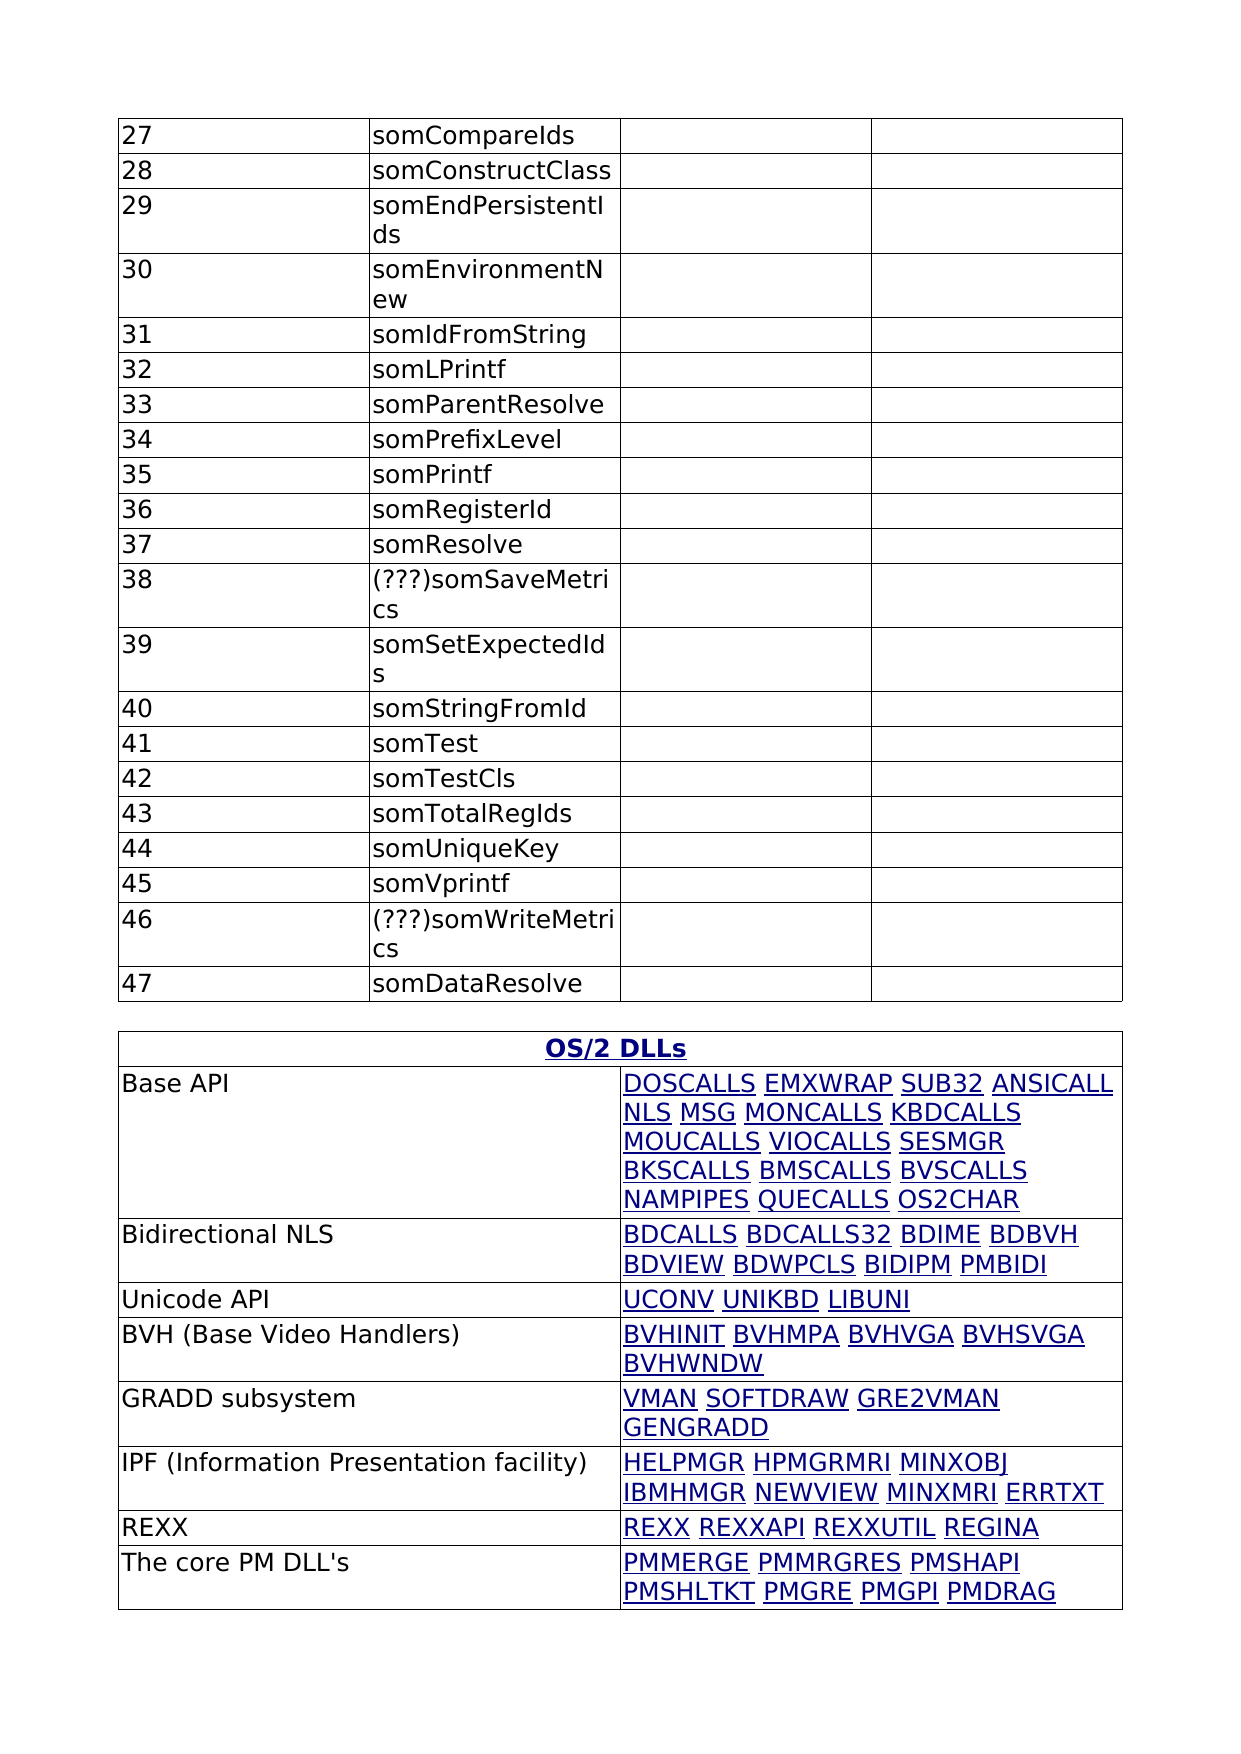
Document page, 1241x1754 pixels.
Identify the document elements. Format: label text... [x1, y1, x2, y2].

table_cell 42 [119, 762, 369, 796]
table_cell [621, 458, 871, 492]
table_cell somConstructClass [370, 154, 620, 188]
table_cell UCONV UNIKBD LIBUNI [621, 1283, 1122, 1317]
table_cell 43 [119, 797, 369, 832]
table_cell somRegisterId [370, 494, 620, 527]
table_cell [872, 388, 1122, 422]
table_cell 40 [119, 692, 369, 726]
table_cell somDataResolve [370, 967, 620, 1001]
table_cell somPrintf [370, 458, 620, 492]
table_cell [872, 458, 1122, 492]
table_cell 41 [119, 727, 369, 761]
table_cell [621, 529, 871, 563]
table_cell (???)somWriteMetrics [370, 903, 620, 966]
table_header OS/2 DLLs [119, 1032, 1122, 1066]
table_cell [621, 628, 871, 691]
table_cell [872, 529, 1122, 563]
table_cell REXX REXXAPI REXXUTIL REGINA [621, 1511, 1122, 1545]
table_cell [621, 254, 871, 317]
table_cell 47 [119, 967, 369, 1001]
table_cell GRADD subsystem [119, 1382, 620, 1446]
table_cell [621, 353, 871, 387]
table_cell [621, 388, 871, 422]
table_cell [872, 727, 1122, 761]
table_cell [872, 154, 1122, 188]
table_cell [621, 318, 871, 352]
table_cell somParentResolve [370, 388, 620, 422]
table_cell 32 [119, 353, 369, 387]
table_cell 31 [119, 318, 369, 352]
table_cell 34 [119, 423, 369, 457]
table_cell Unicode API [119, 1283, 620, 1317]
table_cell [621, 903, 871, 966]
table_cell DOSCALLS EMXWRAP SUB32 ANSICALL NLS MSG MONCALLS KBDCALLS MOUCALLS VIOCALLS SESMGR BKSCALLS BMSCALLS BVSCALLS NAMPIPES QUECALLS OS2CHAR [621, 1067, 1122, 1218]
table_cell somEndPersistentIds [370, 189, 620, 253]
table_cell 38 [119, 564, 369, 627]
table_cell [621, 692, 871, 726]
table_cell [872, 353, 1122, 387]
table_cell [621, 797, 871, 832]
table_cell somResolve [370, 529, 620, 563]
table_cell [872, 692, 1122, 726]
table_cell [872, 189, 1122, 253]
table_cell Bidirectional NLS [119, 1219, 620, 1282]
table_cell somVprintf [370, 868, 620, 902]
table_cell somCompareIds [370, 119, 620, 153]
table_cell Base API [119, 1067, 620, 1218]
table_cell [872, 967, 1122, 1001]
table_cell 27 [119, 119, 369, 153]
table_cell somStringFromId [370, 692, 620, 726]
table_cell 45 [119, 868, 369, 902]
table_cell somUniqueKey [370, 833, 620, 867]
table_cell [621, 727, 871, 761]
table_cell VMAN SOFTDRAW GRE2VMAN GENGRADD [621, 1382, 1122, 1446]
table_cell [621, 762, 871, 796]
table_cell 36 [119, 494, 369, 527]
table_cell [621, 833, 871, 867]
table_cell [621, 189, 871, 253]
table_cell [872, 903, 1122, 966]
table_cell BDCALLS BDCALLS32 BDIME BDBVH BDVIEW BDWPCLS BIDIPM PMBIDI [621, 1219, 1122, 1282]
table_cell somTest [370, 727, 620, 761]
table_cell 39 [119, 628, 369, 691]
table_cell [621, 119, 871, 153]
table_cell PMMERGE PMMRGRES PMSHAPI PMSHLTKT PMGRE PMGPI PMDRAG [621, 1546, 1122, 1609]
table_cell [621, 154, 871, 188]
table_cell 35 [119, 458, 369, 492]
table_cell 37 [119, 529, 369, 563]
table_cell 33 [119, 388, 369, 422]
table_cell 44 [119, 833, 369, 867]
table_cell IPF (Information Presentation facility) [119, 1447, 620, 1510]
table_cell The core PM DLL's [119, 1546, 620, 1609]
table_cell somIdFromString [370, 318, 620, 352]
table_cell [621, 494, 871, 527]
table_cell somSetExpectedIds [370, 628, 620, 691]
table_cell HELPMGR HPMGRMRI MINXOBJ IBMHMGR NEWVIEW MINXMRI ERRTXT [621, 1447, 1122, 1510]
table_cell BVHINIT BVHMPA BVHVGA BVHSVGA BVHWNDW [621, 1318, 1122, 1381]
table_cell [872, 564, 1122, 627]
table_cell [872, 797, 1122, 832]
table_cell 30 [119, 254, 369, 317]
table_cell somTestCls [370, 762, 620, 796]
table_cell [872, 833, 1122, 867]
table_cell 46 [119, 903, 369, 966]
table_cell [872, 494, 1122, 527]
table_cell [621, 423, 871, 457]
table_cell [621, 564, 871, 627]
table_cell [872, 254, 1122, 317]
table_cell [621, 967, 871, 1001]
table_cell [872, 762, 1122, 796]
table_cell [872, 318, 1122, 352]
table_cell somLPrintf [370, 353, 620, 387]
table_cell 29 [119, 189, 369, 253]
table_cell somEnvironmentNew [370, 254, 620, 317]
table_cell (???)somSaveMetrics [370, 564, 620, 627]
table_cell [872, 628, 1122, 691]
table_cell [872, 868, 1122, 902]
table_cell BVH (Base Video Handlers) [119, 1318, 620, 1381]
table_cell REXX [119, 1511, 620, 1545]
table_cell [621, 868, 871, 902]
table_cell [872, 119, 1122, 153]
table_cell somTotalRegIds [370, 797, 620, 832]
table_cell 28 [119, 154, 369, 188]
table_cell somPrefixLevel [370, 423, 620, 457]
table_cell [872, 423, 1122, 457]
